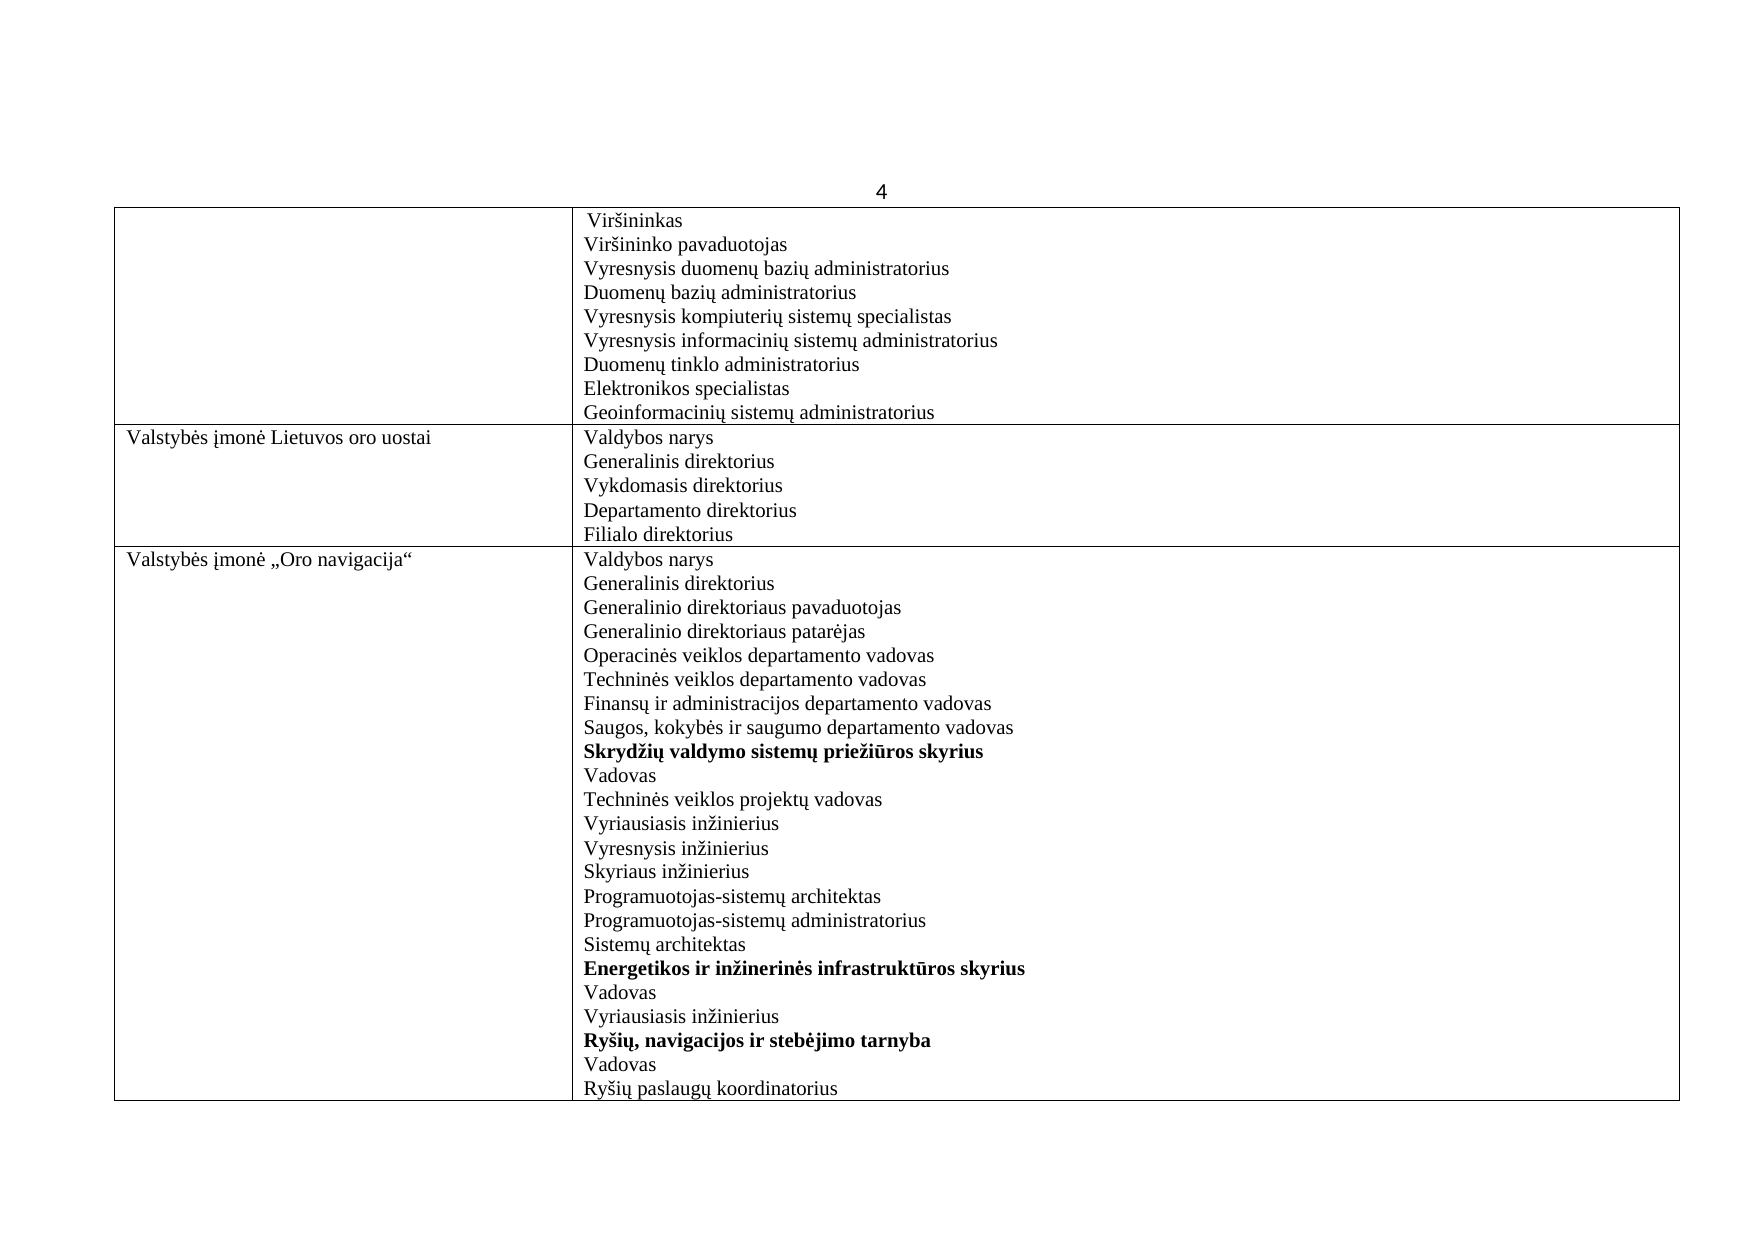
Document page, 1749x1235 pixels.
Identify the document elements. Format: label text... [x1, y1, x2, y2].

table_cell Valdybos narys Generalinis direktorius Vykdomasis direktorius Departamento direktorius Filialo direktorius [573, 425, 1679, 546]
table_cell Valstybės įmonė „Oro navigacija“ [115, 547, 572, 1100]
table_cell Valdybos narys Generalinis direktorius Generalinio direktoriaus pavaduotojas Generalinio direktoriaus patarėjas Operacinės veiklos departamento vadovas Techninės veiklos departamento vadovas Finansų ir administracijos departamento vadovas Saugos, kokybės ir saugumo departamento vadovas Skrydžių valdymo sistemų priežiūros skyrius Vadovas Techninės veiklos projektų vadovas Vyriausiasis inžinierius Vyresnysis inžinierius Skyriaus inžinierius Programuotojas-sistemų architektas Programuotojas-sistemų administratorius Sistemų architektas Energetikos ir inžinerinės infrastruktūros skyrius Vadovas Vyriausiasis inžinierius Ryšių, navigacijos ir stebėjimo tarnyba Vadovas Ryšių paslaugų koordinatorius [573, 547, 1679, 1100]
table_cell Valstybės įmonė Lietuvos oro uostai [115, 425, 572, 546]
table_cell [115, 208, 572, 424]
table_cell Viršininkas Viršininko pavaduotojas Vyresnysis duomenų bazių administratorius Duomenų bazių administratorius Vyresnysis kompiuterių sistemų specialistas Vyresnysis informacinių sistemų administratorius Duomenų tinklo administratorius Elektronikos specialistas Geoinformacinių sistemų administratorius [573, 208, 1679, 424]
